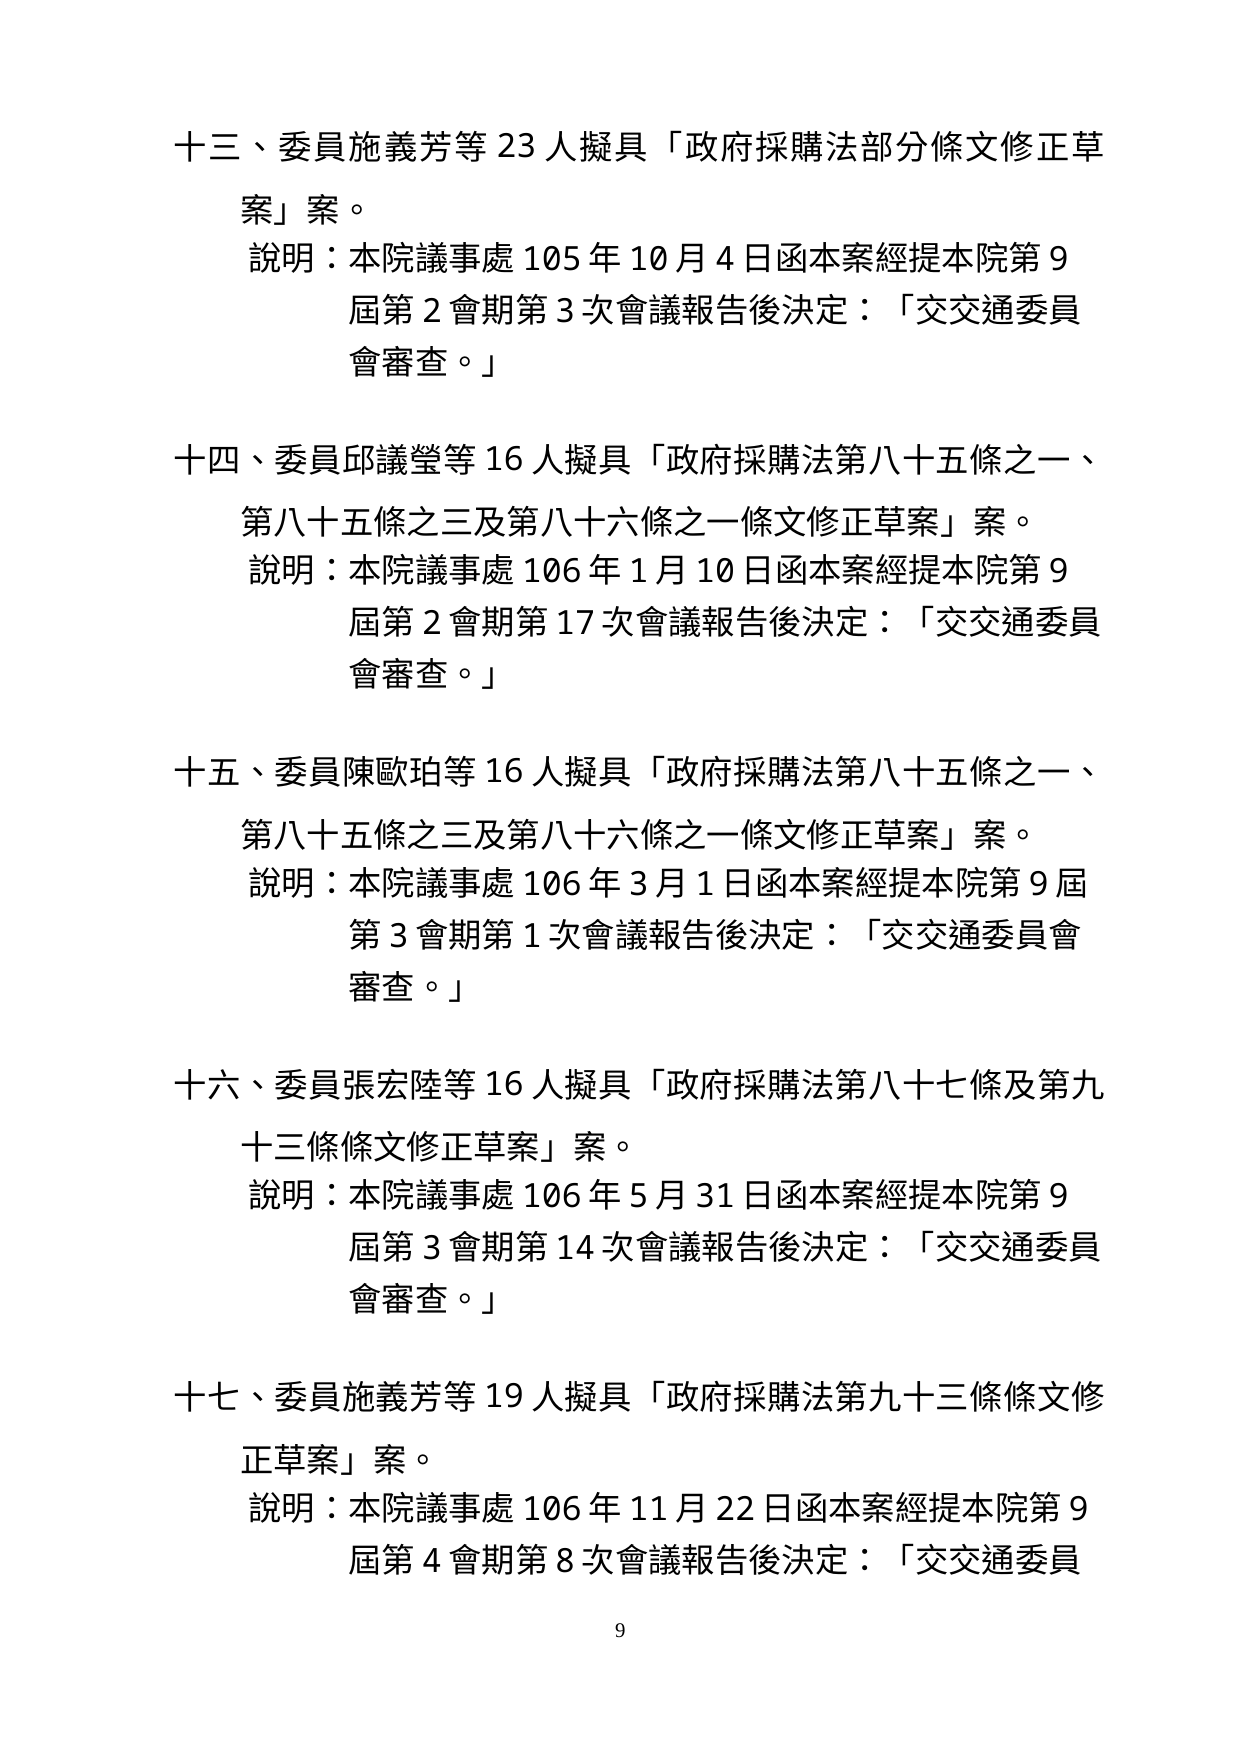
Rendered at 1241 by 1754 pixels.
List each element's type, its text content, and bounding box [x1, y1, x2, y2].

text 說明：本院議事處105年10月4日函本案經提本院第9屆第2會期第3次會議報告後決定：「交交通委員會審查。」 [248, 228, 1104, 384]
text 十三、委員施義芳等23人擬具「政府採購法部分條文修正草案」案。 [173, 103, 1104, 228]
text 說明：本院議事處106年1月10日函本案經提本院第9屆第2會期第17次會議報告後決定：「交交通委員會審查。」 [248, 541, 1104, 697]
text 十五、委員陳歐珀等16人擬具「政府採購法第八十五條之一、第八十五條之三及第八十六條之一條文修正草案」案。 [173, 728, 1104, 853]
text 十四、委員邱議瑩等16人擬具「政府採購法第八十五條之一、第八十五條之三及第八十六條之一條文修正草案」案。 [173, 416, 1104, 541]
text 說明：本院議事處106年11月22日函本案經提本院第9屆第4會期第8次會議報告後決定：「交交通委員 [248, 1478, 1104, 1582]
text 說明：本院議事處106年5月31日函本案經提本院第9屆第3會期第14次會議報告後決定：「交交通委員會審查。」 [248, 1166, 1104, 1322]
text 十六、委員張宏陸等16人擬具「政府採購法第八十七條及第九十三條條文修正草案」案。 [173, 1041, 1104, 1166]
text 十七、委員施義芳等19人擬具「政府採購法第九十三條條文修正草案」案。 [173, 1353, 1104, 1478]
text 說明：本院議事處106年3月1日函本案經提本院第9屆第3會期第1次會議報告後決定：「交交通委員會審查。」 [248, 853, 1104, 1009]
